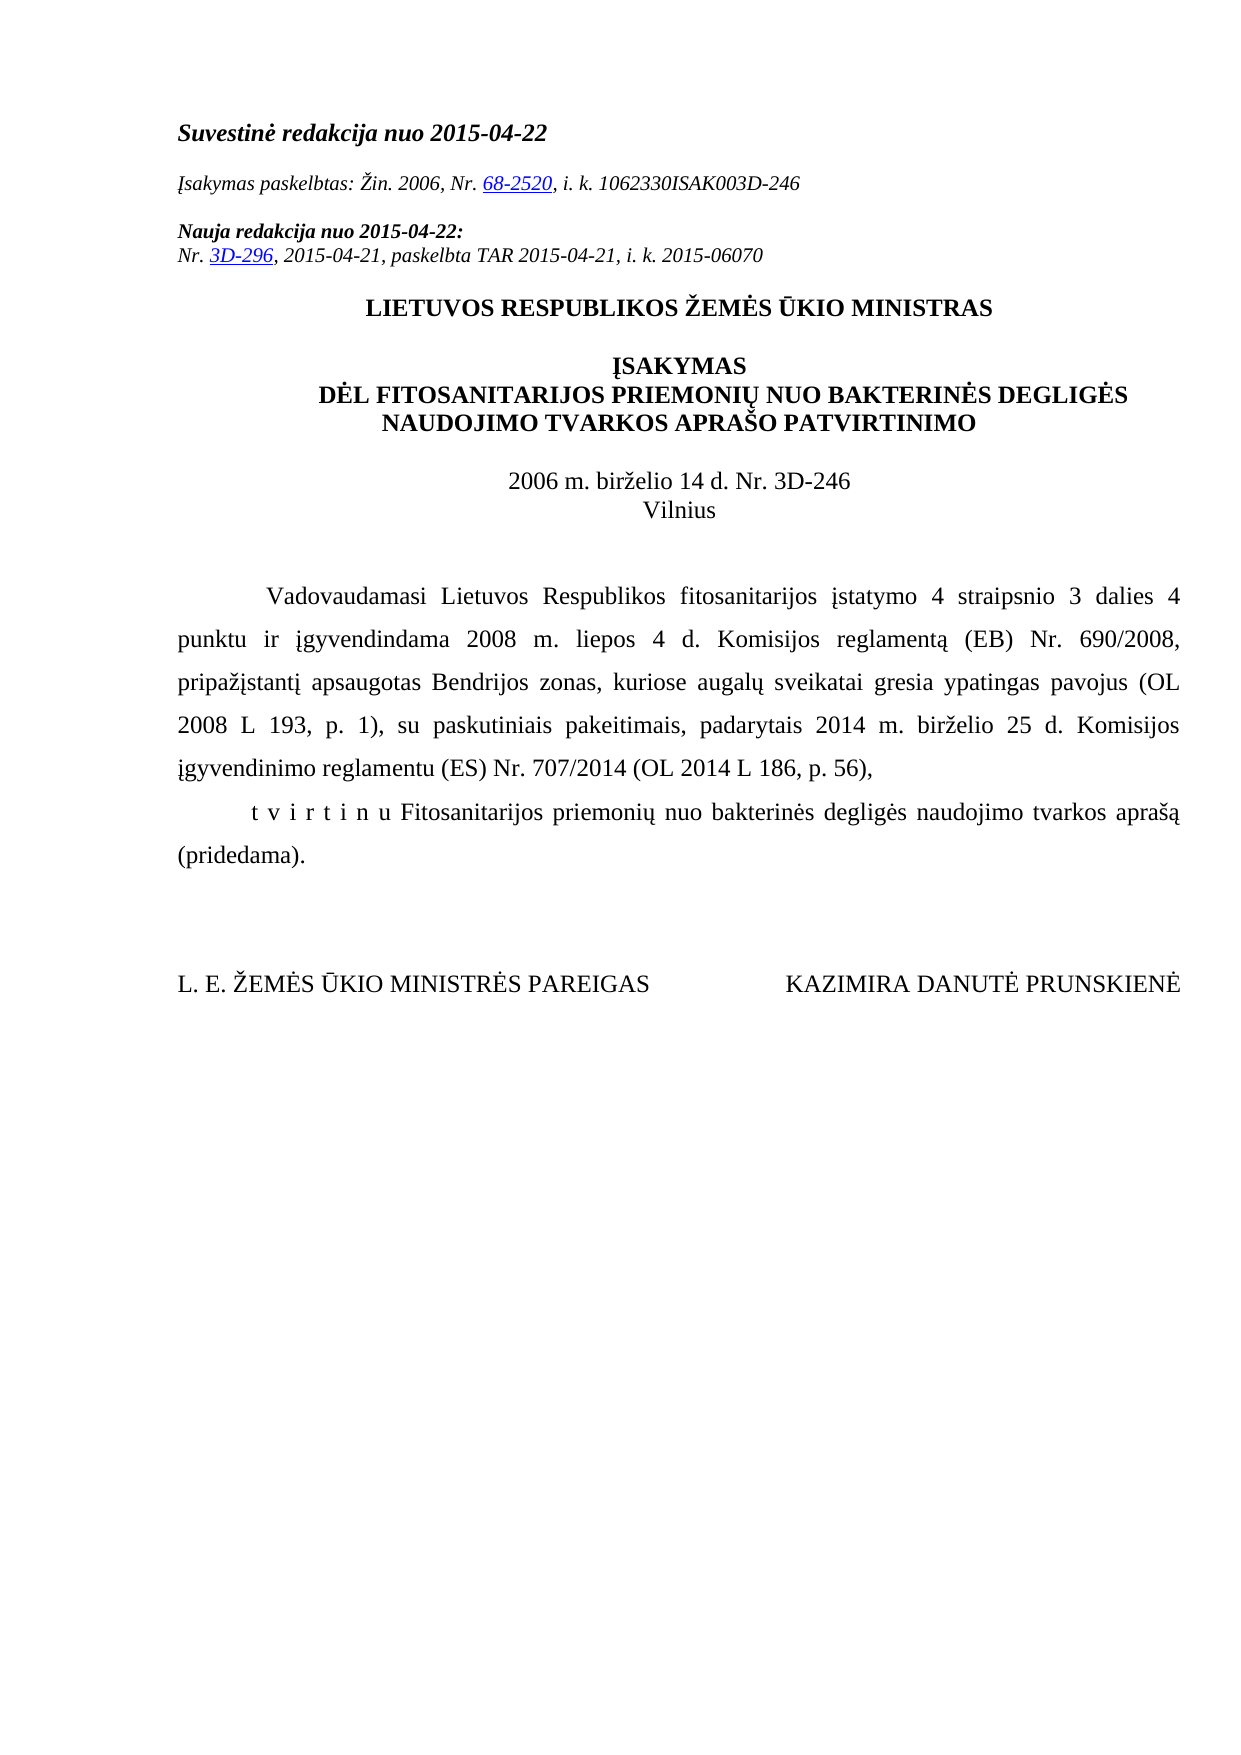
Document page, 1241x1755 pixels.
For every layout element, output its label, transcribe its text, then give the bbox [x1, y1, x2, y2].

text 2006 m. birželio 14 d. Nr. 3D-246 [177, 466, 1181, 495]
text LIETUVOS RESPUBLIKOS ŽEMĖS ŪKIO MINISTRAS [177, 293, 1181, 322]
text Suvestinė redakcija nuo 2015-04-22 [177, 118, 1181, 147]
text Nr. 3D-296, 2015-04-21, paskelbta TAR 2015-04-21, i. k. 2015-06070 [177, 243, 1181, 267]
text Nauja redakcija nuo 2015-04-22: [177, 219, 1181, 243]
text Vilnius [177, 495, 1181, 523]
text DĖL FITOSANITARIJOS PRIEMONIŲ NUO BAKTERINĖS DEGLIGĖS NAUDOJIMO TVARKOS APRAŠO PATVIRTINIMO [177, 380, 1181, 437]
text L. E. ŽEMĖS ŪKIO MINISTRĖS PAREIGAS KAZIMIRA DANUTĖ PRUNSKIENĖ [177, 969, 1181, 998]
text t v i r t i n u Fitosanitarijos priemonių nuo bakterinės degligės naudojimo tvarkos aprašą (pridedama). [177, 797, 1181, 868]
text Įsakymas paskelbtas: Žin. 2006, Nr. 68-2520, i. k. 1062330ISAK003D-246 [177, 171, 1181, 195]
text ĮSAKYMAS [177, 351, 1181, 380]
text Vadovaudamasi Lietuvos Respublikos fitosanitarijos įstatymo 4 straipsnio 3 dalies 4 punktu ir įgyvendindama 2008 m. liepos 4 d. Komisijos reglamentą (EB) Nr. 690/2008, pripažįstantį apsaugotas Bendrijos zonas, kuriose augalų sveikatai gresia ypatingas pavojus (OL 2008 L 193, p. 1), su paskutiniais pakeitimais, padarytais 2014 m. birželio 25 d. Komisijos įgyvendinimo reglamentu (ES) Nr. 707/2014 (OL 2014 L 186, p. 56), [177, 581, 1181, 782]
